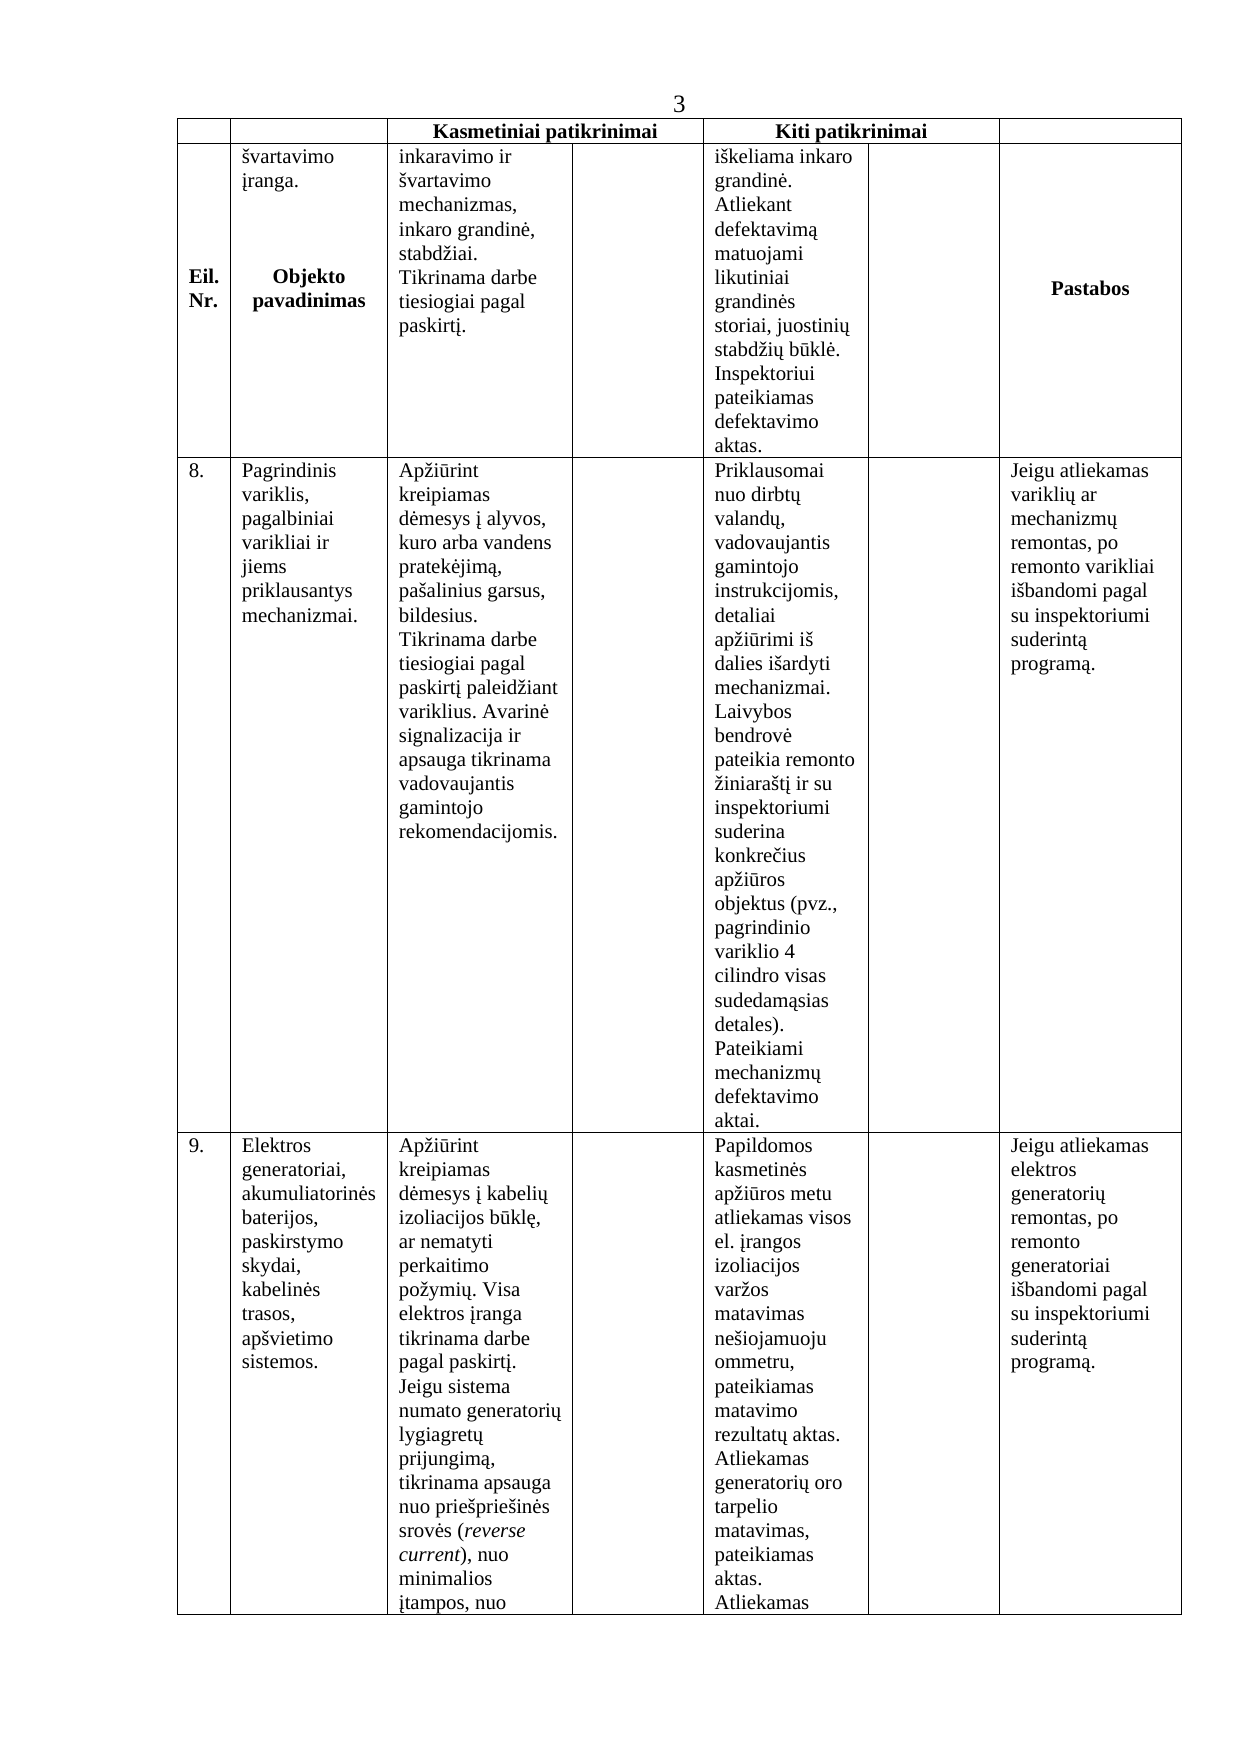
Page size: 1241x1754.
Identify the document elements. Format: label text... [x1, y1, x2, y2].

table_header Kasmetiniai patikrinimai [388, 119, 703, 143]
table_cell Apžiūrint kreipiamas dėmesys į kabelių izoliacijos būklę, ar nematyti perkaitimo požymių. Visa elektros įranga tikrinama darbe pagal paskirtį. Jeigu sistema numato generatorių lygiagretų prijungimą, tikrinama apsauga nuo priešpriešinės srovės (reverse current), nuo minimalios įtampos, nuo [388, 1133, 572, 1614]
table_cell [869, 458, 999, 1132]
table_header [231, 119, 387, 143]
table_cell [869, 1133, 999, 1614]
table_cell Jeigu atliekamas variklių ar mechanizmų remontas, po remonto varikliai išbandomi pagal su inspektoriumi suderintą programą. [1000, 458, 1181, 1132]
table_cell 7. [178, 144, 230, 457]
table_cell 9. [178, 1133, 230, 1614]
table_cell Inkaravimo ir švartavimo įranga. [231, 144, 387, 457]
table_header [178, 119, 230, 143]
table_cell Papildomos kasmetinės apžiūros metu atliekamas visos el. įrangos izoliacijos varžos matavimas nešiojamuoju ommetru, pateikiamas matavimo rezultatų aktas. Atliekamas generatorių oro tarpelio matavimas, pateikiamas aktas. Atliekamas [704, 1133, 868, 1614]
table_cell [1000, 144, 1181, 457]
table_cell [573, 458, 703, 1132]
table_cell Priklausomai nuo dirbtų valandų, vadovaujantis gamintojo instrukcijomis, detaliai apžiūrimi iš dalies išardyti mechanizmai. Laivybos bendrovė pateikia remonto žiniaraštį ir su inspektoriumi suderina konkrečius apžiūros objektus (pvz., pagrindinio variklio 4 cilindro visas sudedamąsias detales). Pateikiami mechanizmų defektavimo aktai. [704, 458, 868, 1132]
table_cell Elektros generatoriai, akumuliatorinės baterijos, paskirstymo skydai, kabelinės trasos, apšvietimo sistemos. [231, 1133, 387, 1614]
table_cell [573, 1133, 703, 1614]
table_header [1000, 119, 1181, 143]
table_cell Jeigu atliekamas elektros generatorių remontas, po remonto generatoriai išbandomi pagal su inspektoriumi suderintą programą. [1000, 1133, 1181, 1614]
table_cell iškeliama inkaro grandinė. Atliekant defektavimą matuojami likutiniai grandinės storiai, juostinių stabdžių būklė. Inspektoriui pateikiamas defektavimo aktas. [704, 144, 868, 457]
table_cell [869, 144, 999, 457]
table_cell 8. [178, 458, 230, 1132]
table_cell [573, 144, 703, 457]
table_cell inkaravimo ir švartavimo mechanizmas, inkaro grandinė, stabdžiai. Tikrinama darbe tiesiogiai pagal paskirtį. [388, 144, 572, 457]
table_header Kiti patikrinimai [704, 119, 999, 143]
table_cell Apžiūrint kreipiamas dėmesys į alyvos, kuro arba vandens pratekėjimą, pašalinius garsus, bildesius. Tikrinama darbe tiesiogiai pagal paskirtį paleidžiant variklius. Avarinė signalizacija ir apsauga tikrinama vadovaujantis gamintojo rekomendacijomis. [388, 458, 572, 1132]
table_cell Pagrindinis variklis, pagalbiniai varikliai ir jiems priklausantys mechanizmai. [231, 458, 387, 1132]
